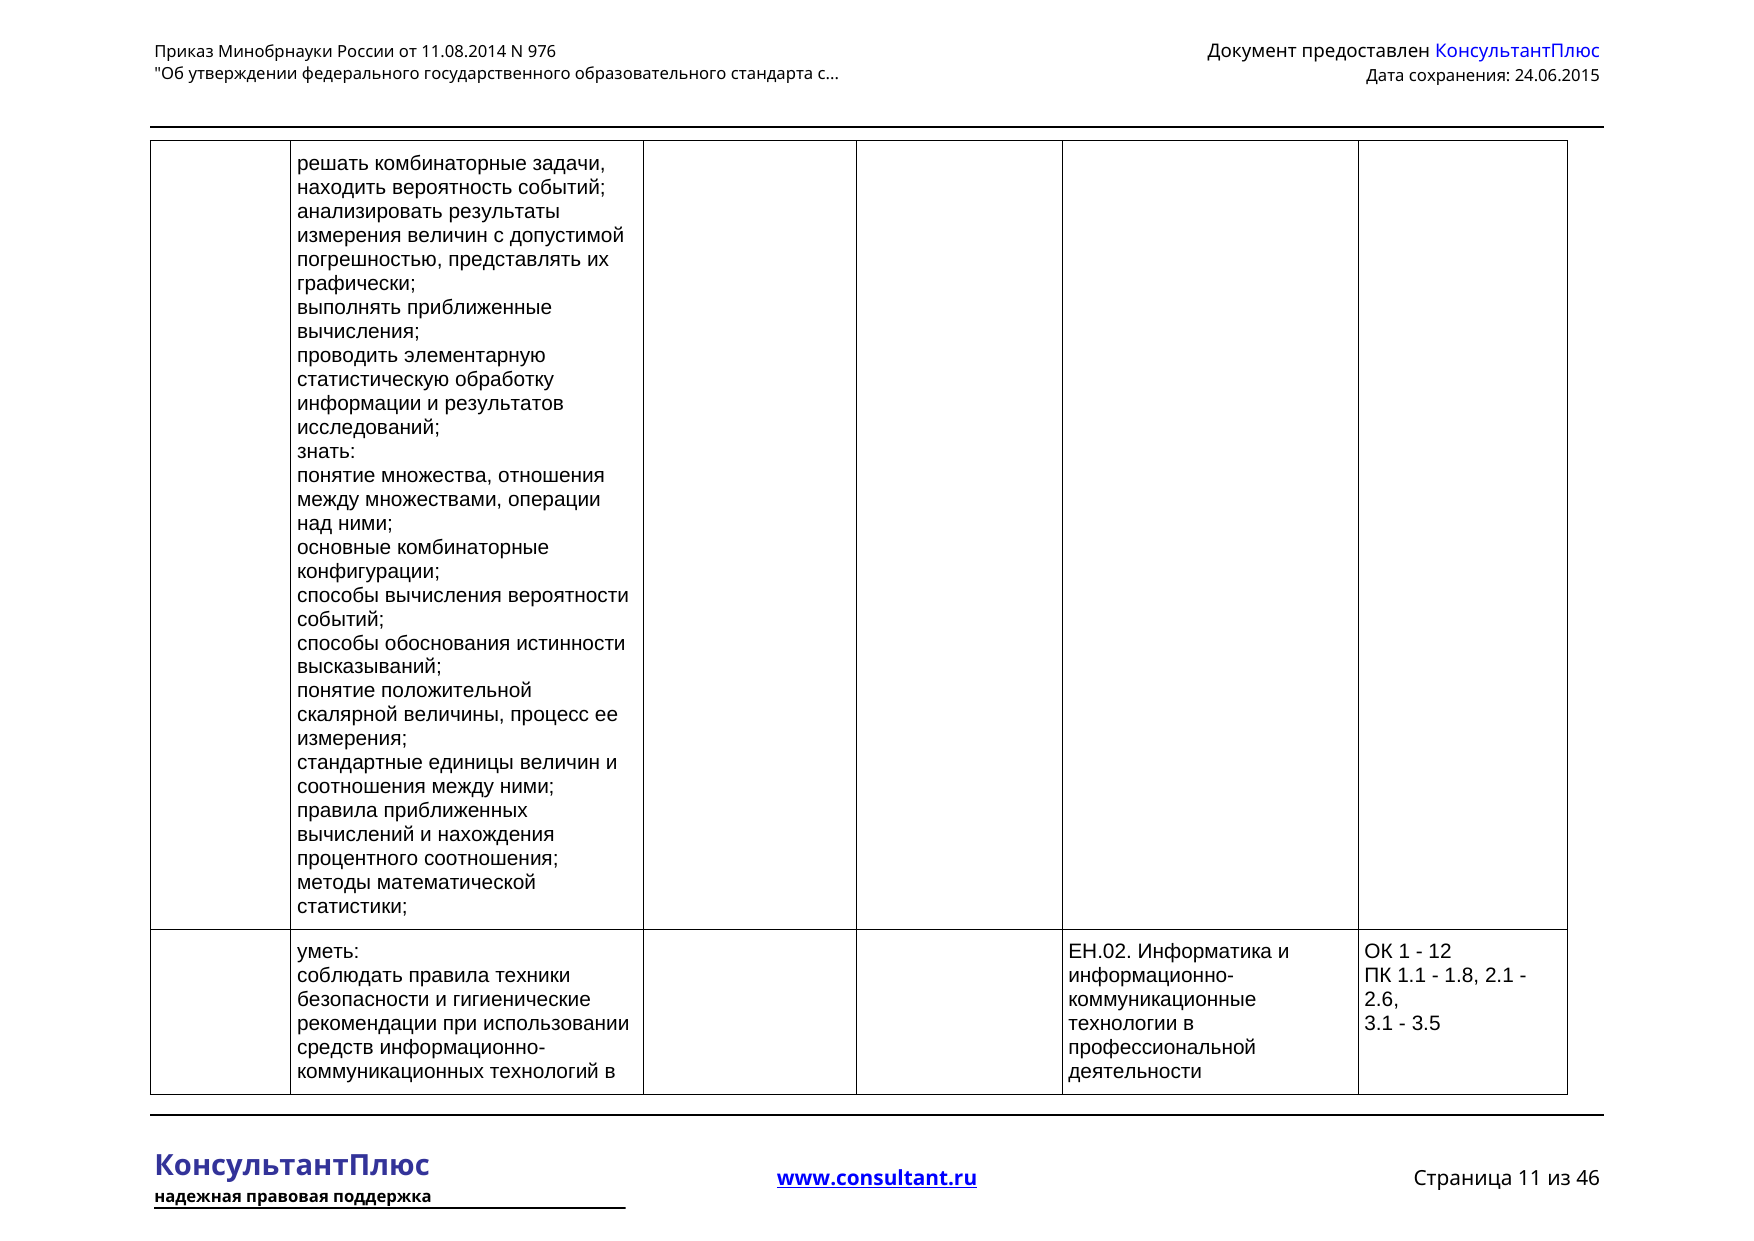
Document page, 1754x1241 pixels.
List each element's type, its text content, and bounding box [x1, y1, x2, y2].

table_cell ОК 1 - 12 ПК 1.1 - 1.8, 2.1 - 2.6, 3.1 - 3.5 [1359, 930, 1567, 1093]
table_cell уметь: соблюдать правила техники безопасности и гигиенические рекомендации при использовании средств информационно-коммуникационных технологий в [291, 930, 643, 1093]
table_cell [857, 141, 1062, 928]
table_cell [1063, 141, 1358, 928]
table_cell [644, 930, 856, 1093]
table_cell ЕН.02. Информатика и информационно-коммуникационные технологии в профессиональной деятельности [1063, 930, 1358, 1093]
table_cell решать комбинаторные задачи, находить вероятность событий; анализировать результаты измерения величин с допустимой погрешностью, представлять их графически; выполнять приближенные вычисления; проводить элементарную статистическую обработку информации и результатов исследований; знать: понятие множества, отношения между множествами, операции над ними; основные комбинаторные конфигурации; способы вычисления вероятности событий; способы обоснования истинности высказываний; понятие положительной скалярной величины, процесс ее измерения; стандартные единицы величин и соотношения между ними; правила приближенных вычислений и нахождения процентного соотношения; методы математической статистики; [291, 141, 643, 928]
table_cell [644, 141, 856, 928]
table_cell [151, 930, 290, 1093]
table_cell [151, 141, 290, 928]
table_cell [857, 930, 1062, 1093]
table_cell [1359, 141, 1567, 928]
